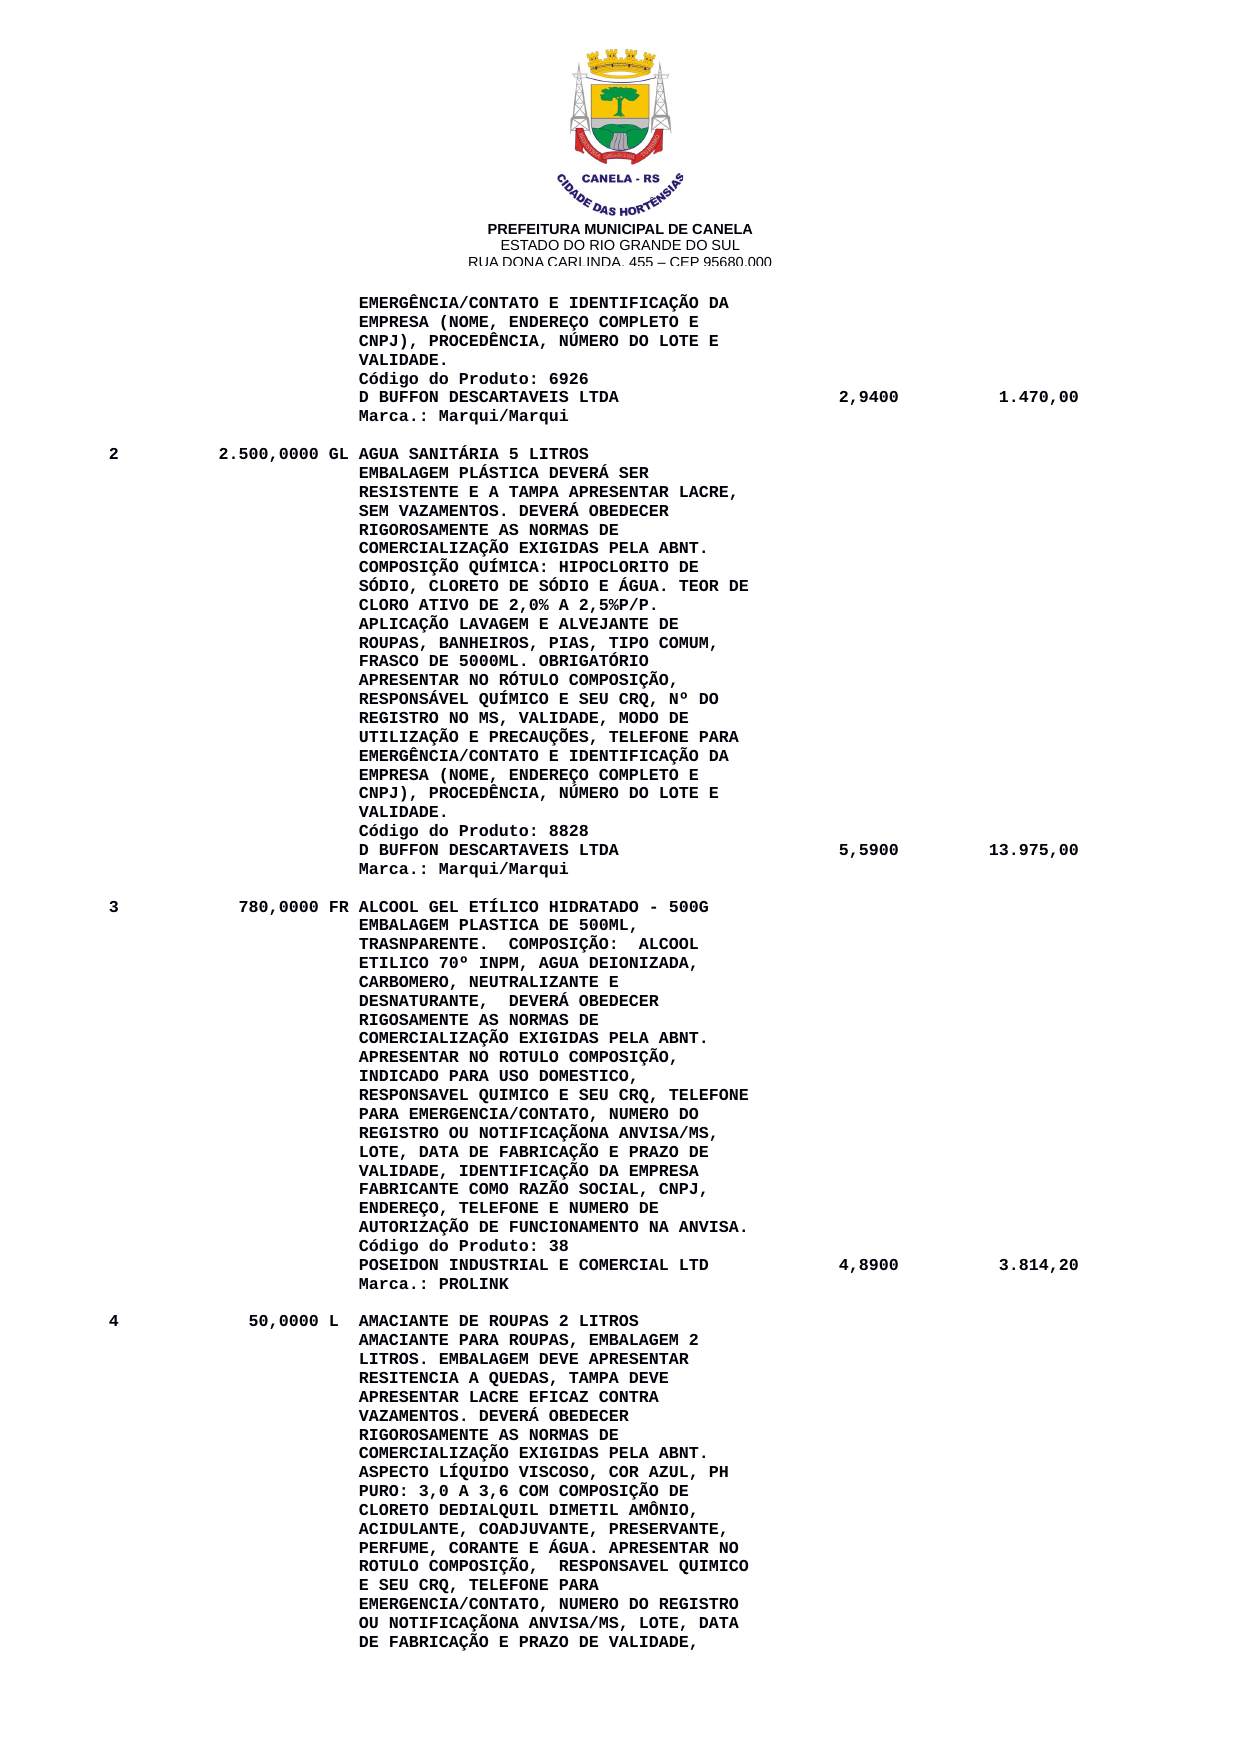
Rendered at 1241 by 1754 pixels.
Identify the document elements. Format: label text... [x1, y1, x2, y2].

picture [557, 49, 684, 216]
text EMERGÊNCIA/CONTATO E IDENTIFICAÇÃO DA EMPRESA (NOME, ENDEREÇO COMPLETO E CNPJ), PROCEDÊNCIA, NÚMERO DO LOTE E VALIDADE. Código do Produto: 6926 D BUFFON DESCARTAVEIS LTDA 2,9400 1.470,00 Marca.: Marqui/Marqui 2 2.500,0000 GL AGUA SANITÁRIA 5 LITROS EMBALAGEM PLÁSTICA DEVERÁ SER RESISTENTE E A TAMPA APRESENTAR LACRE, SEM VAZAMENTOS. DEVERÁ OBEDECER RIGOROSAMENTE AS NORMAS DE COMERCIALIZAÇÃO EXIGIDAS PELA ABNT. COMPOSIÇÃO QUÍMICA: HIPOCLORITO DE SÓDIO, CLORETO DE SÓDIO E ÁGUA. TEOR DE CLORO ATIVO DE 2,0% A 2,5%P/P. APLICAÇÃO LAVAGEM E ALVEJANTE DE ROUPAS, BANHEIROS, PIAS, TIPO COMUM, FRASCO DE 5000ML. OBRIGATÓRIO APRESENTAR NO RÓTULO COMPOSIÇÃO, RESPONSÁVEL QUÍMICO E SEU CRQ, Nº DO REGISTRO NO MS, VALIDADE, MODO DE UTILIZAÇÃO E PRECAUÇÕES, TELEFONE PARA EMERGÊNCIA/CONTATO E IDENTIFICAÇÃO DA EMPRESA (NOME, ENDEREÇO COMPLETO E CNPJ), PROCEDÊNCIA, NÚMERO DO LOTE E VALIDADE. Código do Produto: 8828 D BUFFON DESCARTAVEIS LTDA 5,5900 13.975,00 Marca.: Marqui/Marqui 3 780,0000 FR ALCOOL GEL ETÍLICO HIDRATADO - 500G EMBALAGEM PLASTICA DE 500ML, TRASNPARENTE. COMPOSIÇÃO: ALCOOL ETILICO 70º INPM, AGUA DEIONIZADA, CARBOMERO, NEUTRALIZANTE E DESNATURANTE, DEVERÁ OBEDECER RIGOSAMENTE AS NORMAS DE COMERCIALIZAÇÃO EXIGIDAS PELA ABNT. APRESENTAR NO ROTULO COMPOSIÇÃO, INDICADO PARA USO DOMESTICO, RESPONSAVEL QUIMICO E SEU CRQ, TELEFONE PARA EMERGENCIA/CONTATO, NUMERO DO REGISTRO OU NOTIFICAÇÃONA ANVISA/MS, LOTE, DATA DE FABRICAÇÃO E PRAZO DE VALIDADE, IDENTIFICAÇÃO DA EMPRESA FABRICANTE COMO RAZÃO SOCIAL, CNPJ, ENDEREÇO, TELEFONE E NUMERO DE AUTORIZAÇÃO DE FUNCIONAMENTO NA ANVISA. Código do Produto: 38 POSEIDON INDUSTRIAL E COMERCIAL LTD 4,8900 3.814,20 Marca.: PROLINK 4 50,0000 L AMACIANTE DE ROUPAS 2 LITROS AMACIANTE PARA ROUPAS, EMBALAGEM 2 LITROS. EMBALAGEM DEVE APRESENTAR RESITENCIA A QUEDAS, TAMPA DEVE APRESENTAR LACRE EFICAZ CONTRA VAZAMENTOS. DEVERÁ OBEDECER RIGOROSAMENTE AS NORMAS DE COMERCIALIZAÇÃO EXIGIDAS PELA ABNT. ASPECTO LÍQUIDO VISCOSO, COR AZUL, PH PURO: 3,0 A 3,6 COM COMPOSIÇÃO DE CLORETO DEDIALQUIL DIMETIL AMÔNIO, ACIDULANTE, COADJUVANTE, PRESERVANTE, PERFUME, CORANTE E ÁGUA. APRESENTAR NO ROTULO COMPOSIÇÃO, RESPONSAVEL QUIMICO E SEU CRQ, TELEFONE PARA EMERGENCIA/CONTATO, NUMERO DO REGISTRO OU NOTIFICAÇÃONA ANVISA/MS, LOTE, DATA DE FABRICAÇÃO E PRAZO DE VALIDADE, [88, 295, 1152, 1652]
